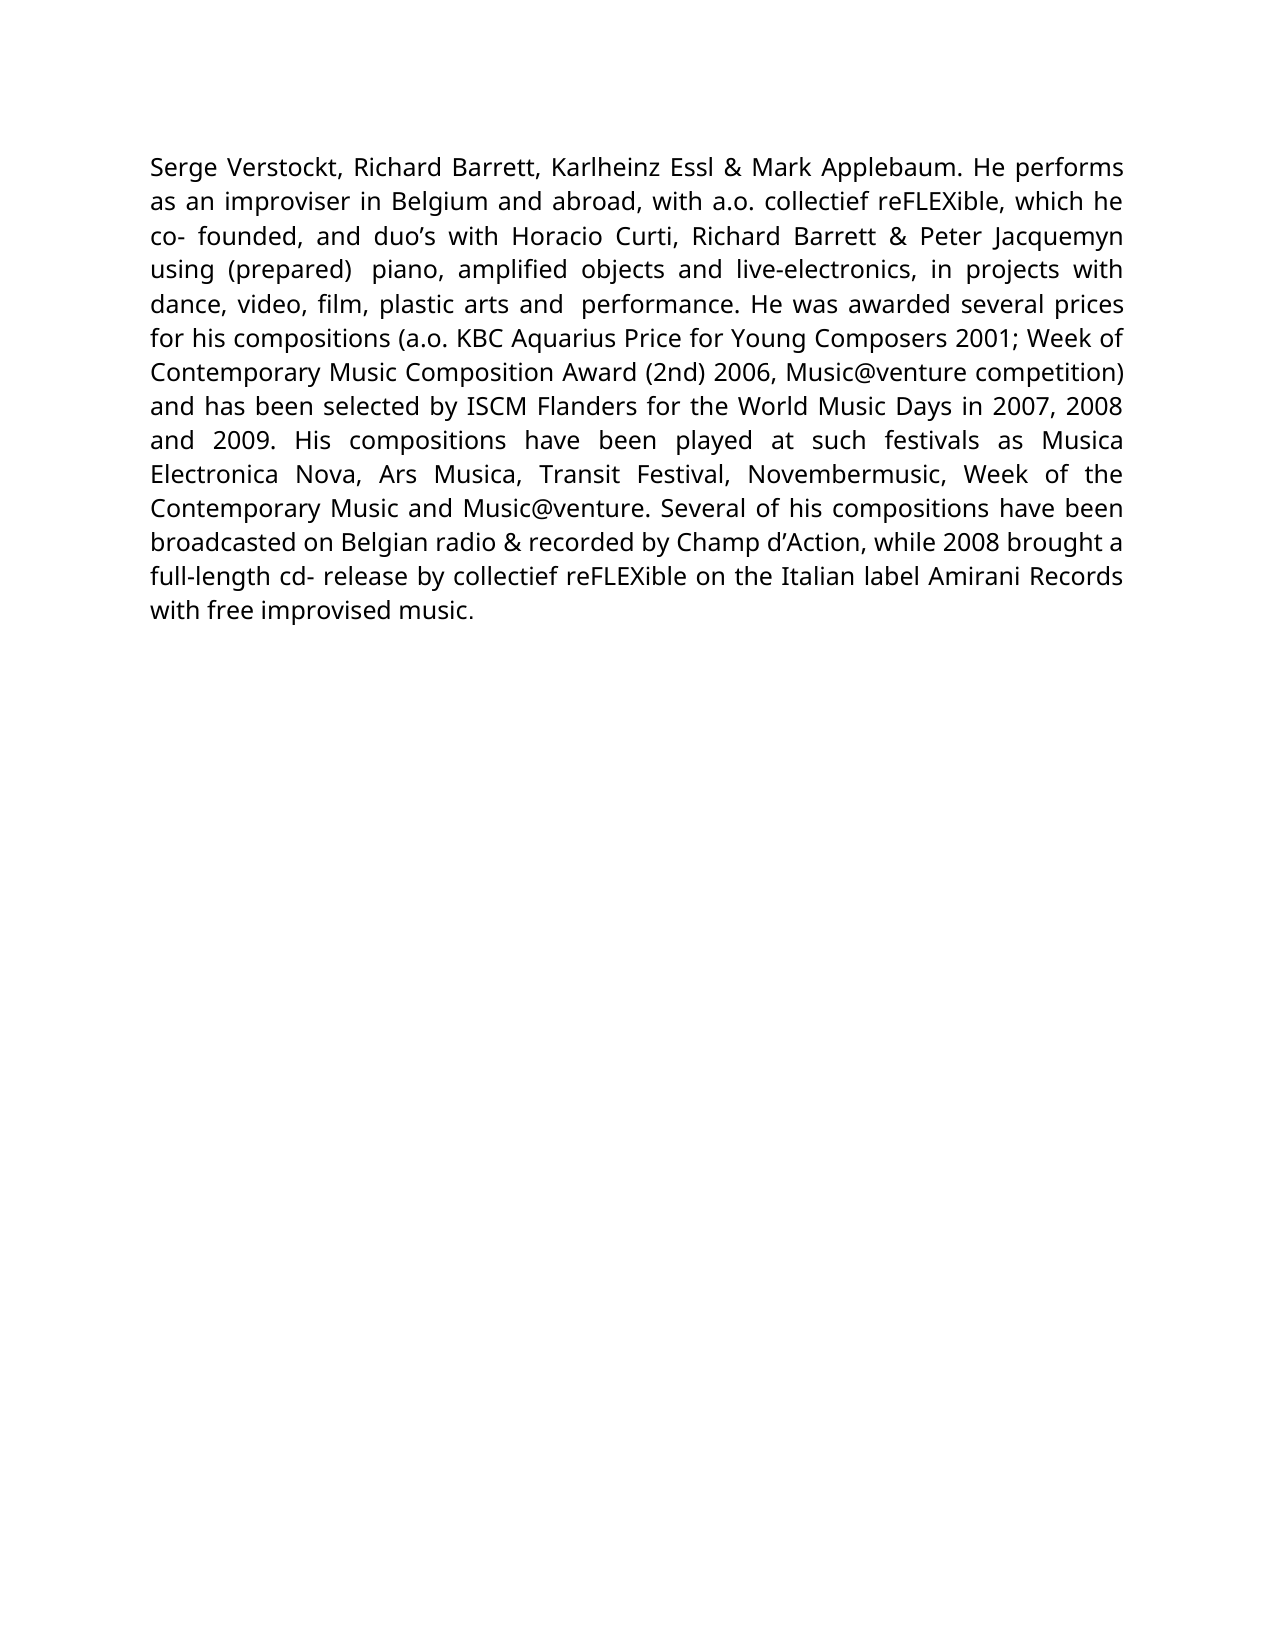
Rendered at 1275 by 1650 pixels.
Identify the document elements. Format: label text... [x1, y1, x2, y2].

text Serge Verstockt, Richard Barrett, Karlheinz Essl & Mark Applebaum. He performs as an improviser in Belgium and abroad, with a.o. collectief reFLEXible, which he co- founded, and duo’s with Horacio Curti, Richard Barrett & Peter Jacquemyn using (prepared) piano, amplified objects and live-electronics, in projects with dance, video, film, plastic arts and performance. He was awarded several prices for his compositions (a.o. KBC Aquarius Price for Young Composers 2001; Week of Contemporary Music Composition Award (2nd) 2006, Music@venture competition) and has been selected by ISCM Flanders for the World Music Days in 2007, 2008 and 2009. His compositions have been played at such festivals as Musica Electronica Nova, Ars Musica, Transit Festival, Novembermusic, Week of the Contemporary Music and Music@venture. Several of his compositions have been broadcasted on Belgian radio & recorded by Champ d’Action, while 2008 brought a full-length cd- release by collectief reFLEXible on the Italian label Amirani Records with free improvised music. [150, 150, 1125, 627]
